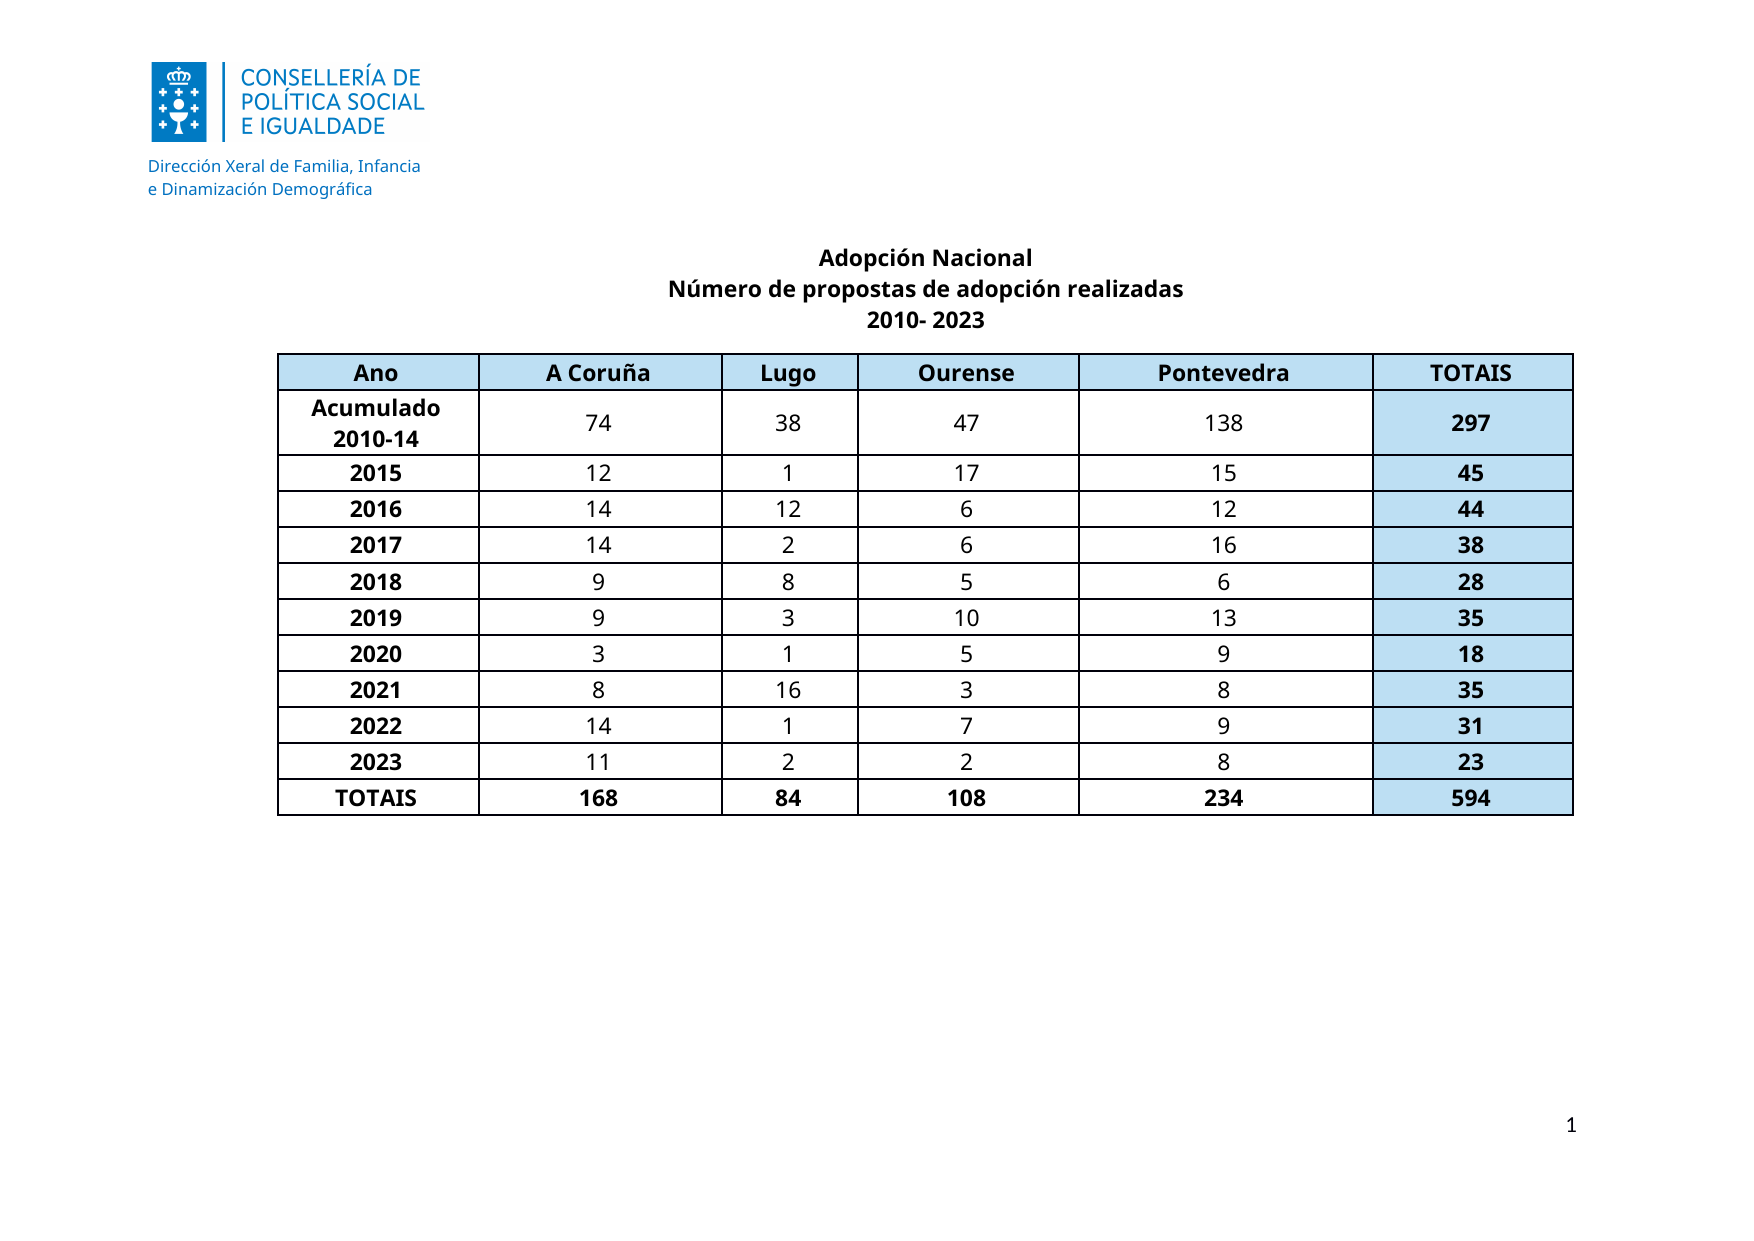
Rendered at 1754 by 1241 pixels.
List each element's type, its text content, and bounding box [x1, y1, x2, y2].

text Ano [280, 357, 471, 388]
text 2021 [280, 674, 471, 705]
text 13 [1082, 602, 1365, 633]
text 28 [1376, 566, 1566, 597]
text 138 [1082, 407, 1365, 438]
text 10 [861, 602, 1071, 633]
text 2 [725, 746, 851, 777]
picture [151, 62, 431, 142]
text 23 [1376, 746, 1566, 777]
text 44 [1376, 493, 1566, 525]
text 31 [1376, 710, 1566, 741]
text 6 [861, 529, 1071, 561]
text 14 [482, 493, 715, 525]
text 47 [861, 407, 1071, 438]
text 1 [725, 457, 851, 489]
text 2 [861, 746, 1071, 777]
text 35 [1376, 674, 1566, 705]
text 8 [1082, 746, 1365, 777]
text 74 [482, 407, 715, 438]
text 38 [725, 407, 851, 438]
text 7 [861, 710, 1071, 741]
text 2016 [280, 493, 471, 525]
text 9 [1082, 710, 1365, 741]
text 9 [482, 602, 715, 633]
text 11 [482, 746, 715, 777]
text 3 [482, 638, 715, 669]
text 6 [1082, 566, 1365, 597]
text 16 [725, 674, 851, 705]
text 14 [482, 529, 715, 561]
text 14 [482, 710, 715, 741]
text Adopción Nacional [286, 242, 1566, 273]
text 45 [1376, 457, 1566, 489]
text 2 [725, 529, 851, 561]
text TOTAIS [280, 782, 471, 813]
text 2020 [280, 638, 471, 669]
text Acumulado 2010-14 [280, 391, 471, 454]
text TOTAIS [1376, 357, 1566, 388]
text 38 [1376, 529, 1566, 561]
text 84 [725, 782, 851, 813]
text 12 [482, 457, 715, 489]
text 2019 [280, 602, 471, 633]
text Lugo [725, 357, 851, 388]
text 8 [725, 566, 851, 597]
text 17 [861, 457, 1071, 489]
text 2017 [280, 529, 471, 561]
text 2023 [280, 746, 471, 777]
text 12 [1082, 493, 1365, 525]
text 3 [861, 674, 1071, 705]
text 594 [1376, 782, 1566, 813]
text Pontevedra [1082, 357, 1365, 388]
text 5 [861, 566, 1071, 597]
text 15 [1082, 457, 1365, 489]
text 108 [861, 782, 1071, 813]
text 2022 [280, 710, 471, 741]
text 2018 [280, 566, 471, 597]
text 16 [1082, 529, 1365, 561]
text 8 [482, 674, 715, 705]
text Número de propostas de adopción realizadas 2010- 2023 [286, 273, 1566, 336]
text 12 [725, 493, 851, 525]
text 8 [1082, 674, 1365, 705]
text 297 [1376, 407, 1566, 438]
text 1 [725, 638, 851, 669]
text 35 [1376, 602, 1566, 633]
text 5 [861, 638, 1071, 669]
text 9 [482, 566, 715, 597]
text 3 [725, 602, 851, 633]
text 234 [1082, 782, 1365, 813]
text 2015 [280, 457, 471, 489]
text 168 [482, 782, 715, 813]
text A Coruña [482, 357, 715, 388]
text Ourense [861, 357, 1071, 388]
text 18 [1376, 638, 1566, 669]
text 9 [1082, 638, 1365, 669]
text 6 [861, 493, 1071, 525]
text 1 [725, 710, 851, 741]
